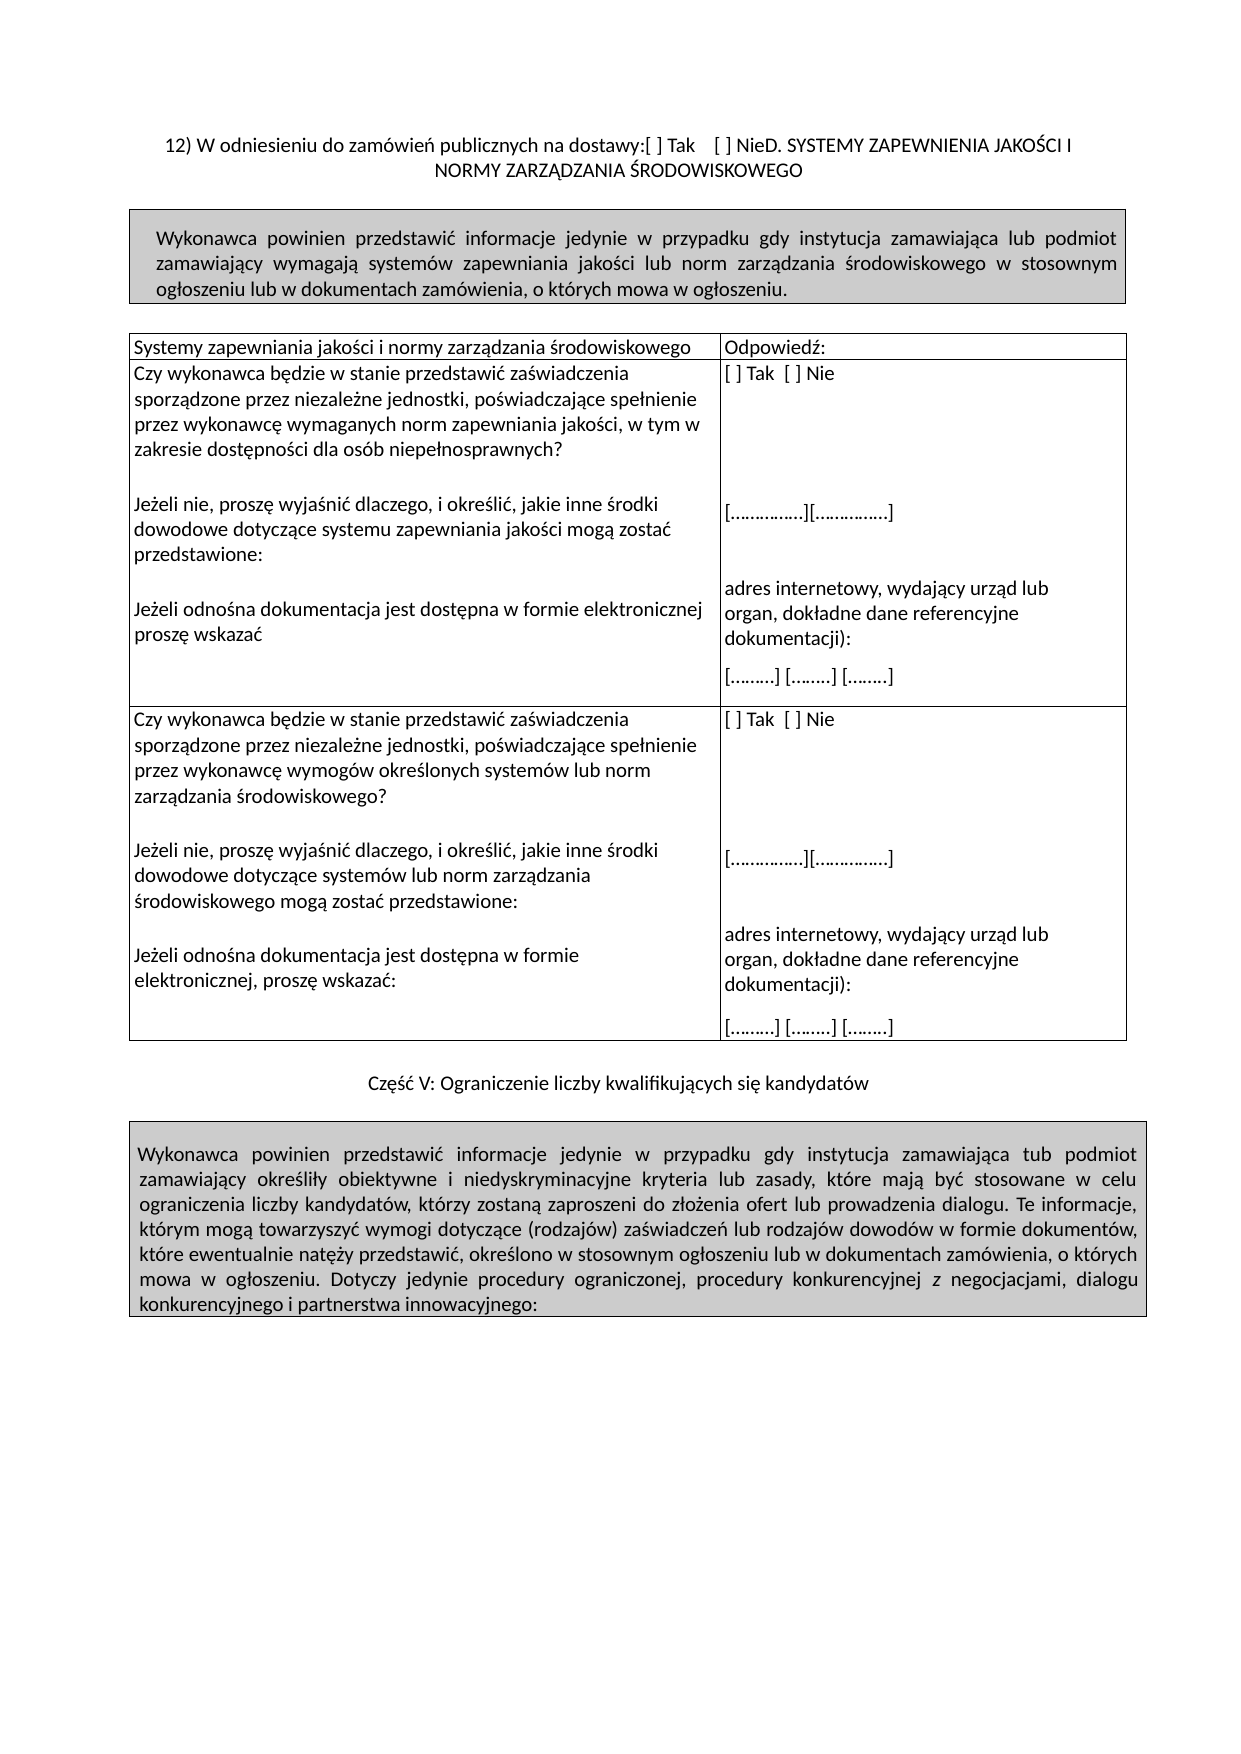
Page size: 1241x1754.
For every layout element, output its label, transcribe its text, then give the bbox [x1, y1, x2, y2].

table_header Odpowiedź: [721, 334, 1126, 359]
table_cell [ ] Tak [ ] Nie [……………][……………] adres internetowy, wydający urząd lub organ, dokładne dane referencyjne dokumentacji): [………] [……..] [……..] [721, 360, 1126, 706]
table_header Systemy zapewniania jakości i normy zarządzania środowiskowego [130, 334, 720, 359]
table_cell [ ] Tak [ ] Nie [……………][……………] adres internetowy, wydający urząd lub organ, dokładne dane referencyjne dokumentacji): [………] [……..] [……..] [721, 707, 1126, 1040]
table_cell Czy wykonawca będzie w stanie przedstawić zaświadczenia sporządzone przez niezależne jednostki, poświadczające spełnienie przez wykonawcę wymogów określonych systemów lub norm zarządzania środowiskowego? Jeżeli nie, proszę wyjaśnić dlaczego, i określić, jakie inne środki dowodowe dotyczące systemów lub norm zarządzania środowiskowego mogą zostać przedstawione: Jeżeli odnośna dokumentacja jest dostępna w formie elektronicznej, proszę wskazać: [130, 707, 720, 1040]
text 12) W odniesieniu do zamówień publicznych na dostawy:[ ] Tak [ ] NieD. SYSTEMY ZAPEWNIENIA JAKOŚCI I NORMY ZARZĄDZANIA ŚRODOWISKOWEGO [150, 132, 1087, 183]
table_cell Czy wykonawca będzie w stanie przedstawić zaświadczenia sporządzone przez niezależne jednostki, poświadczające spełnienie przez wykonawcę wymaganych norm zapewniania jakości, w tym w zakresie dostępności dla osób niepełnosprawnych? Jeżeli nie, proszę wyjaśnić dlaczego, i określić, jakie inne środki dowodowe dotyczące systemu zapewniania jakości mogą zostać przedstawione: Jeżeli odnośna dokumentacja jest dostępna w formie elektronicznej proszę wskazać [130, 360, 720, 706]
table_header Wykonawca powinien przedstawić informacje jedynie w przypadku gdy instytucja zamawiająca tub podmiot zamawiający określiły obiektywne i niedyskryminacyjne kryteria lub zasady, które mają być stosowane w celu ograniczenia liczby kandydatów, którzy zostaną zaproszeni do złożenia ofert lub prowadzenia dialogu. Te informacje, którym mogą towarzyszyć wymogi dotyczące (rodzajów) zaświadczeń lub rodzajów dowodów w formie dokumentów, które ewentualnie natęży przedstawić, określono w stosownym ogłoszeniu lub w dokumentach zamówienia, o których mowa w ogłoszeniu. Dotyczy jedynie procedury ograniczonej, procedury konkurencyjnej z negocjacjami, dialogu konkurencyjnego i partnerstwa innowacyjnego: [130, 1122, 1146, 1316]
text Część V: Ograniczenie liczby kwalifikujących się kandydatów [150, 1070, 1087, 1095]
table_header Wykonawca powinien przedstawić informacje jedynie w przypadku gdy instytucja zamawiająca lub podmiot zamawiający wymagają systemów zapewniania jakości lub norm zarządzania środowiskowego w stosownym ogłoszeniu lub w dokumentach zamówienia, o których mowa w ogłoszeniu. [130, 210, 1125, 303]
